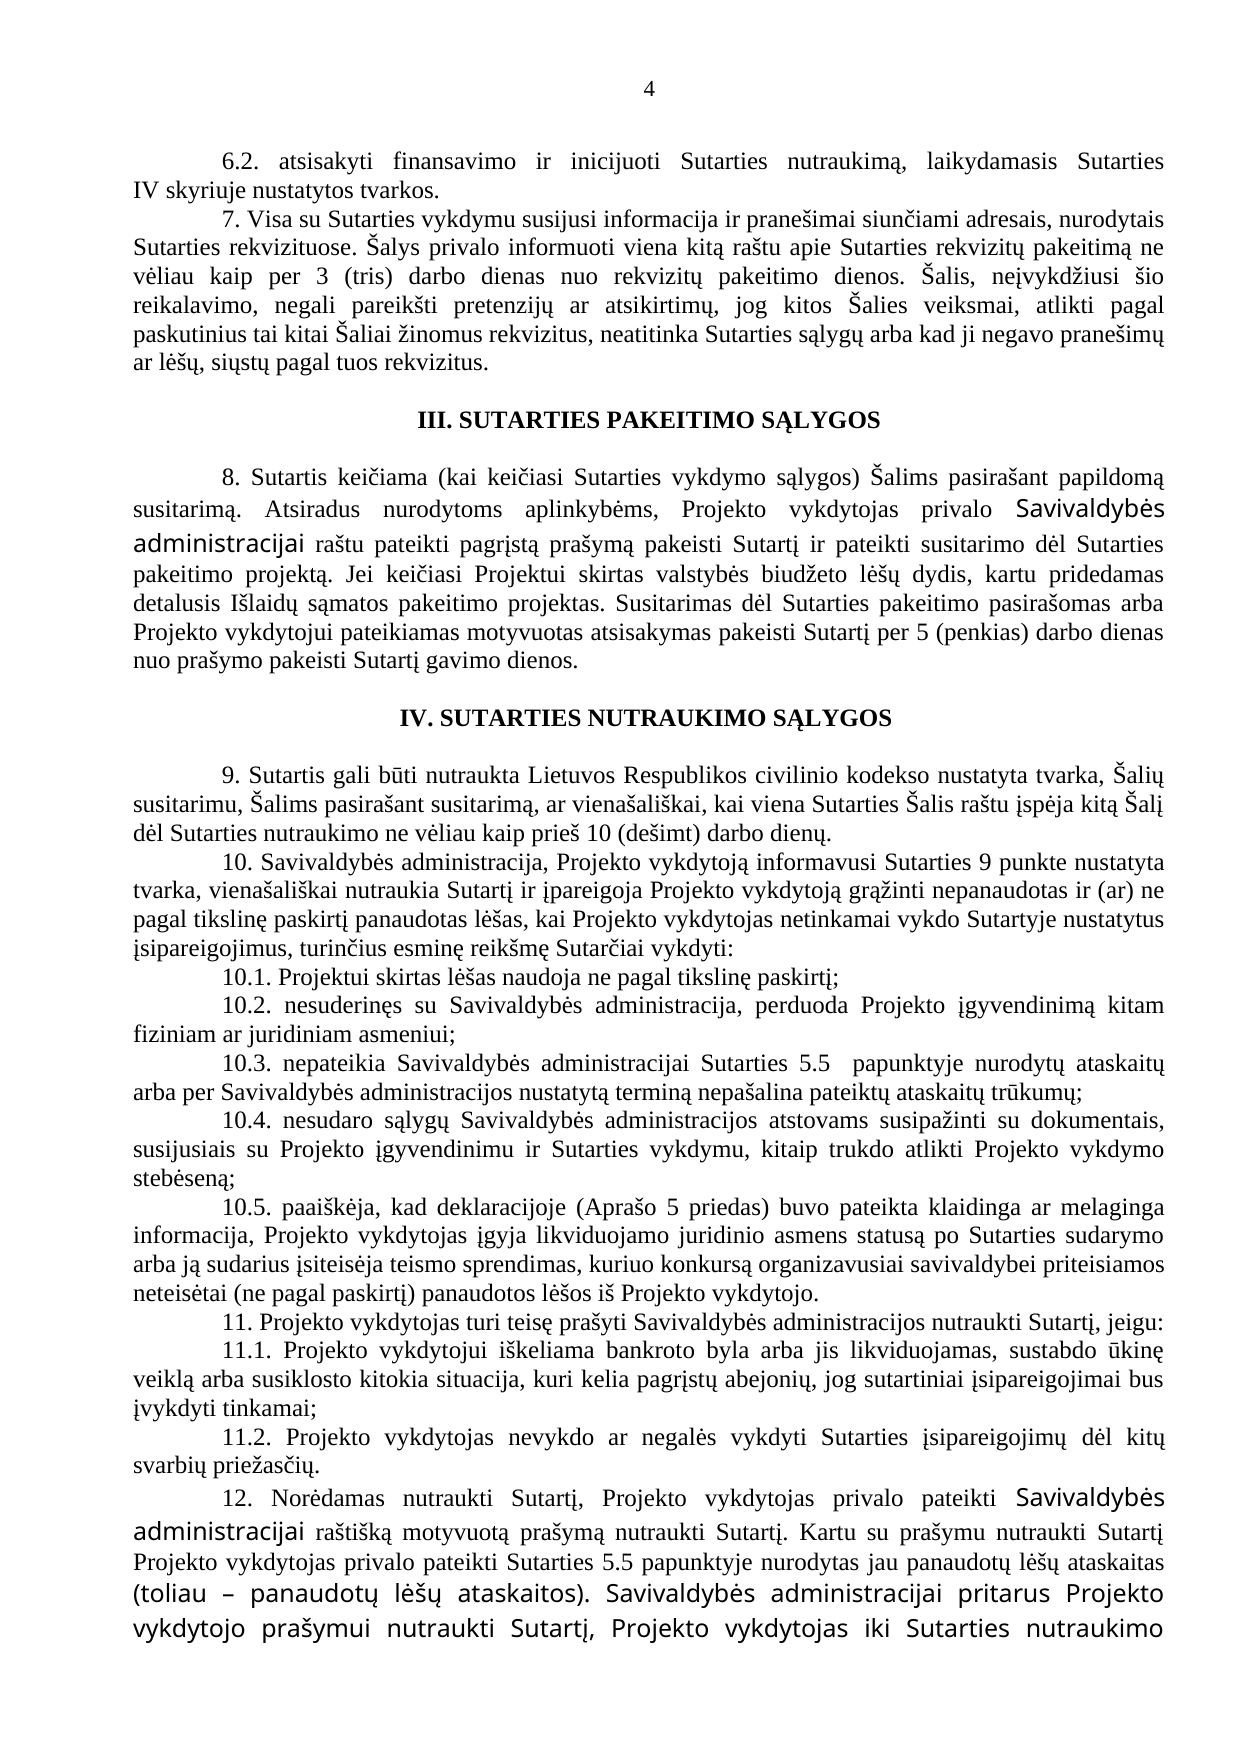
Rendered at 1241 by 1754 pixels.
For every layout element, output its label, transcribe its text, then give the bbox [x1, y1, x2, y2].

text IV. SUTARTIES NUTRAUKIMO SĄLYGOS [133, 703, 1165, 732]
text 8. Sutartis keičiama (kai keičiasi Sutarties vykdymo sąlygos) Šalims pasirašant papildomą susitarimą. Atsiradus nurodytoms aplinkybėms, Projekto vykdytojas privalo Savivaldybės administracijai raštu pateikti pagrįstą prašymą pakeisti Sutartį ir pateikti susitarimo dėl Sutarties pakeitimo projektą. Jei keičiasi Projektui skirtas valstybės biudžeto lėšų dydis, kartu pridedamas detalusis Išlaidų sąmatos pakeitimo projektas. Susitarimas dėl Sutarties pakeitimo pasirašomas arba Projekto vykdytojui pateikiamas motyvuotas atsisakymas pakeisti Sutartį per 5 (penkias) darbo dienas nuo prašymo pakeisti Sutartį gavimo dienos. [133, 462, 1165, 674]
text III. SUTARTIES PAKEITIMO SĄLYGOS [133, 405, 1165, 434]
text 6.2. atsisakyti finansavimo ir inicijuoti Sutarties nutraukimą, laikydamasis Sutarties IV skyriuje nustatytos tvarkos. [133, 146, 1165, 204]
text 12. Norėdamas nutraukti Sutartį, Projekto vykdytojas privalo pateikti Savivaldybės administracijai raštišką motyvuotą prašymą nutraukti Sutartį. Kartu su prašymu nutraukti Sutartį Projekto vykdytojas privalo pateikti Sutarties 5.5 papunktyje nurodytas jau panaudotų lėšų ataskaitas (toliau – panaudotų lėšų ataskaitos). Savivaldybės administracijai pritarus Projekto vykdytojo prašymui nutraukti Sutartį, Projekto vykdytojas iki Sutarties nutraukimo [133, 1479, 1165, 1644]
text 11. Projekto vykdytojas turi teisę prašyti Savivaldybės administracijos nutraukti Sutartį, jeigu: [133, 1307, 1165, 1336]
text 7. Visa su Sutarties vykdymu susijusi informacija ir pranešimai siunčiami adresais, nurodytais Sutarties rekvizituose. Šalys privalo informuoti viena kitą raštu apie Sutarties rekvizitų pakeitimą ne vėliau kaip per 3 (tris) darbo dienas nuo rekvizitų pakeitimo dienos. Šalis, neįvykdžiusi šio reikalavimo, negali pareikšti pretenzijų ar atsikirtimų, jog kitos Šalies veiksmai, atlikti pagal paskutinius tai kitai Šaliai žinomus rekvizitus, neatitinka Sutarties sąlygų arba kad ji negavo pranešimų ar lėšų, siųstų pagal tuos rekvizitus. [133, 204, 1165, 376]
text 10.5. paaiškėja, kad deklaracijoje (Aprašo 5 priedas) buvo pateikta klaidinga ar melaginga informacija, Projekto vykdytojas įgyja likviduojamo juridinio asmens statusą po Sutarties sudarymo arba ją sudarius įsiteisėja teismo sprendimas, kuriuo konkursą organizavusiai savivaldybei priteisiamos neteisėtai (ne pagal paskirtį) panaudotos lėšos iš Projekto vykdytojo. [133, 1192, 1165, 1307]
text 10.1. Projektui skirtas lėšas naudoja ne pagal tikslinę paskirtį; [133, 962, 1165, 991]
text 10.4. nesudaro sąlygų Savivaldybės administracijos atstovams susipažinti su dokumentais, susijusiais su Projekto įgyvendinimu ir Sutarties vykdymu, kitaip trukdo atlikti Projekto vykdymo stebėseną; [133, 1106, 1165, 1192]
text 10.2. nesuderinęs su Savivaldybės administracija, perduoda Projekto įgyvendinimą kitam fiziniam ar juridiniam asmeniui; [133, 991, 1165, 1048]
text 10. Savivaldybės administracija, Projekto vykdytoją informavusi Sutarties 9 punkte nustatyta tvarka, vienašališkai nutraukia Sutartį ir įpareigoja Projekto vykdytoją grąžinti nepanaudotas ir (ar) ne pagal tikslinę paskirtį panaudotas lėšas, kai Projekto vykdytojas netinkamai vykdo Sutartyje nustatytus įsipareigojimus, turinčius esminę reikšmę Sutarčiai vykdyti: [133, 847, 1165, 962]
text 10.3. nepateikia Savivaldybės administracijai Sutarties 5.5 papunktyje nurodytų ataskaitų arba per Savivaldybės administracijos nustatytą terminą nepašalina pateiktų ataskaitų trūkumų; [133, 1048, 1165, 1106]
text 11.2. Projekto vykdytojas nevykdo ar negalės vykdyti Sutarties įsipareigojimų dėl kitų svarbių priežasčių. [133, 1422, 1165, 1479]
text 11.1. Projekto vykdytojui iškeliama bankroto byla arba jis likviduojamas, sustabdo ūkinę veiklą arba susiklosto kitokia situacija, kuri kelia pagrįstų abejonių, jog sutartiniai įsipareigojimai bus įvykdyti tinkamai; [133, 1336, 1165, 1422]
text 9. Sutartis gali būti nutraukta Lietuvos Respublikos civilinio kodekso nustatyta tvarka, Šalių susitarimu, Šalims pasirašant susitarimą, ar vienašališkai, kai viena Sutarties Šalis raštu įspėja kitą Šalį dėl Sutarties nutraukimo ne vėliau kaip prieš 10 (dešimt) darbo dienų. [133, 761, 1165, 847]
